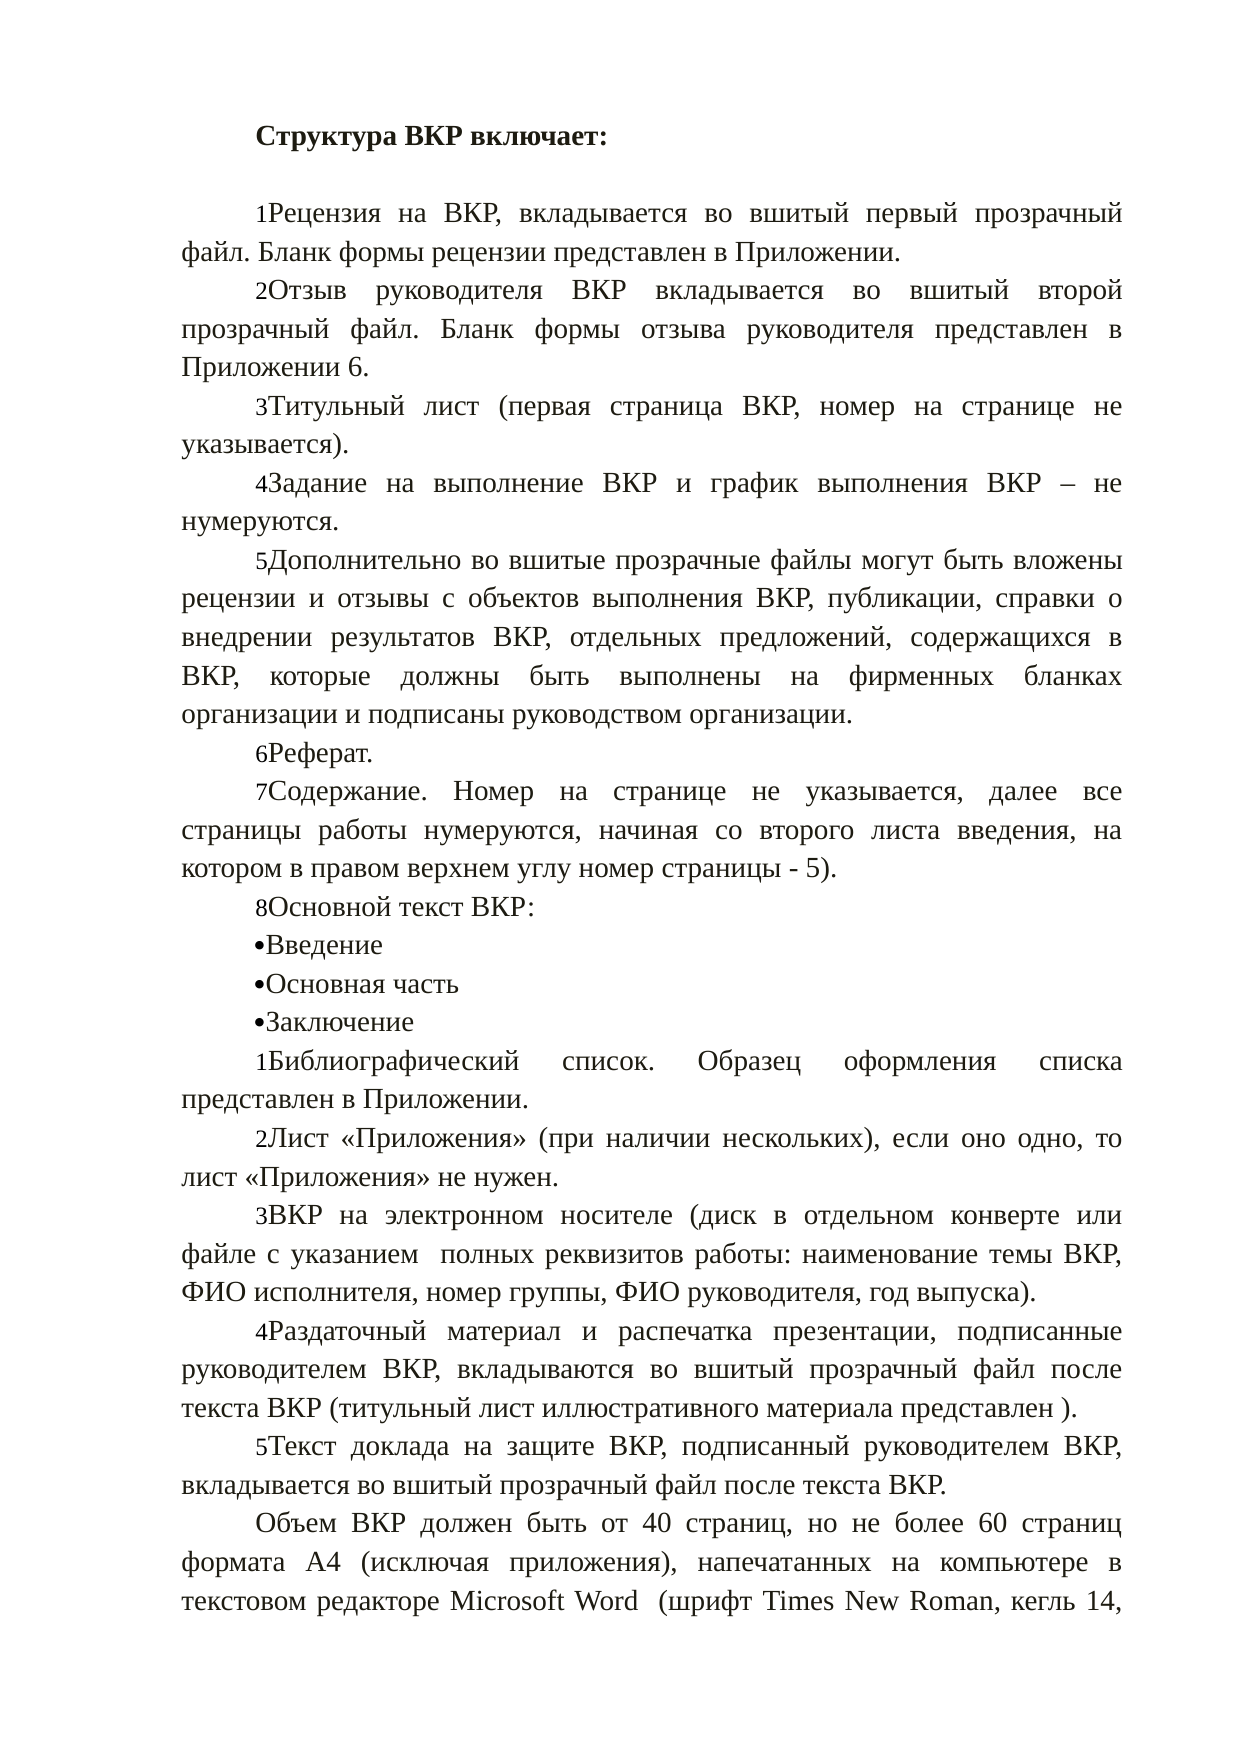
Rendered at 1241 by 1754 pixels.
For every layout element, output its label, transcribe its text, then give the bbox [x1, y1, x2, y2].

list Рецензия на ВКР, вкладывается во вшитый первый прозрачный файл. Бланк формы рецензии представлен в Приложении. [181, 195, 1123, 267]
list Содержание. Номер на странице не указывается, далее все страницы работы нумеруются, начиная со второго листа введения, на котором в правом верхнем углу номер страницы - 5). [181, 773, 1123, 884]
list Титульный лист (первая страница ВКР, номер на странице не указывается). [181, 388, 1123, 460]
list Дополнительно во вшитые прозрачные файлы могут быть вложены рецензии и отзывы с объектов выполнения ВКР, публикации, справки о внедрении результатов ВКР, отдельных предложений, содержащихся в ВКР, которые должны быть выполнены на фирменных бланках организации и подписаны руководством организации. [181, 542, 1123, 730]
list Отзыв руководителя ВКР вкладывается во вшитый второй прозрачный файл. Бланк формы отзыва руководителя представлен в Приложении 6. [181, 272, 1123, 383]
list Заключение [181, 1004, 1123, 1038]
list Раздаточный материал и распечатка презентации, подписанные руководителем ВКР, вкладываются во вшитый прозрачный файл после текста ВКР (титульный лист иллюстративного материала представлен ). [181, 1313, 1123, 1423]
list Реферат. [181, 735, 1123, 768]
text Структура ВКР включает: [181, 118, 1123, 152]
list Введение [181, 927, 1123, 961]
list ВКР на электронном носителе (диск в отдельном конверте или файле с указанием полных реквизитов работы: наименование темы ВКР, ФИО исполнителя, номер группы, ФИО руководителя, год выпуска). [181, 1197, 1123, 1308]
list Лист «Приложения» (при наличии нескольких), если оно одно, то лист «Приложения» не нужен. [181, 1120, 1123, 1192]
list Основная часть [181, 966, 1123, 999]
list Текст доклада на защите ВКР, подписанный руководителем ВКР, вкладывается во вшитый прозрачный файл после текста ВКР. [181, 1428, 1123, 1501]
list Основной текст ВКР: [181, 889, 1123, 922]
text Объем ВКР должен быть от 40 страниц, но не более 60 страниц формата А4 (исключая приложения), напечатанных на компьютере в текстовом редакторе Microsoft Word (шрифт Times New Roman, кегль 14, [181, 1506, 1123, 1616]
list Библиографический список. Образец оформления списка представлен в Приложении. [181, 1043, 1123, 1115]
list Задание на выполнение ВКР и график выполнения ВКР – не нумеруются. [181, 465, 1123, 537]
